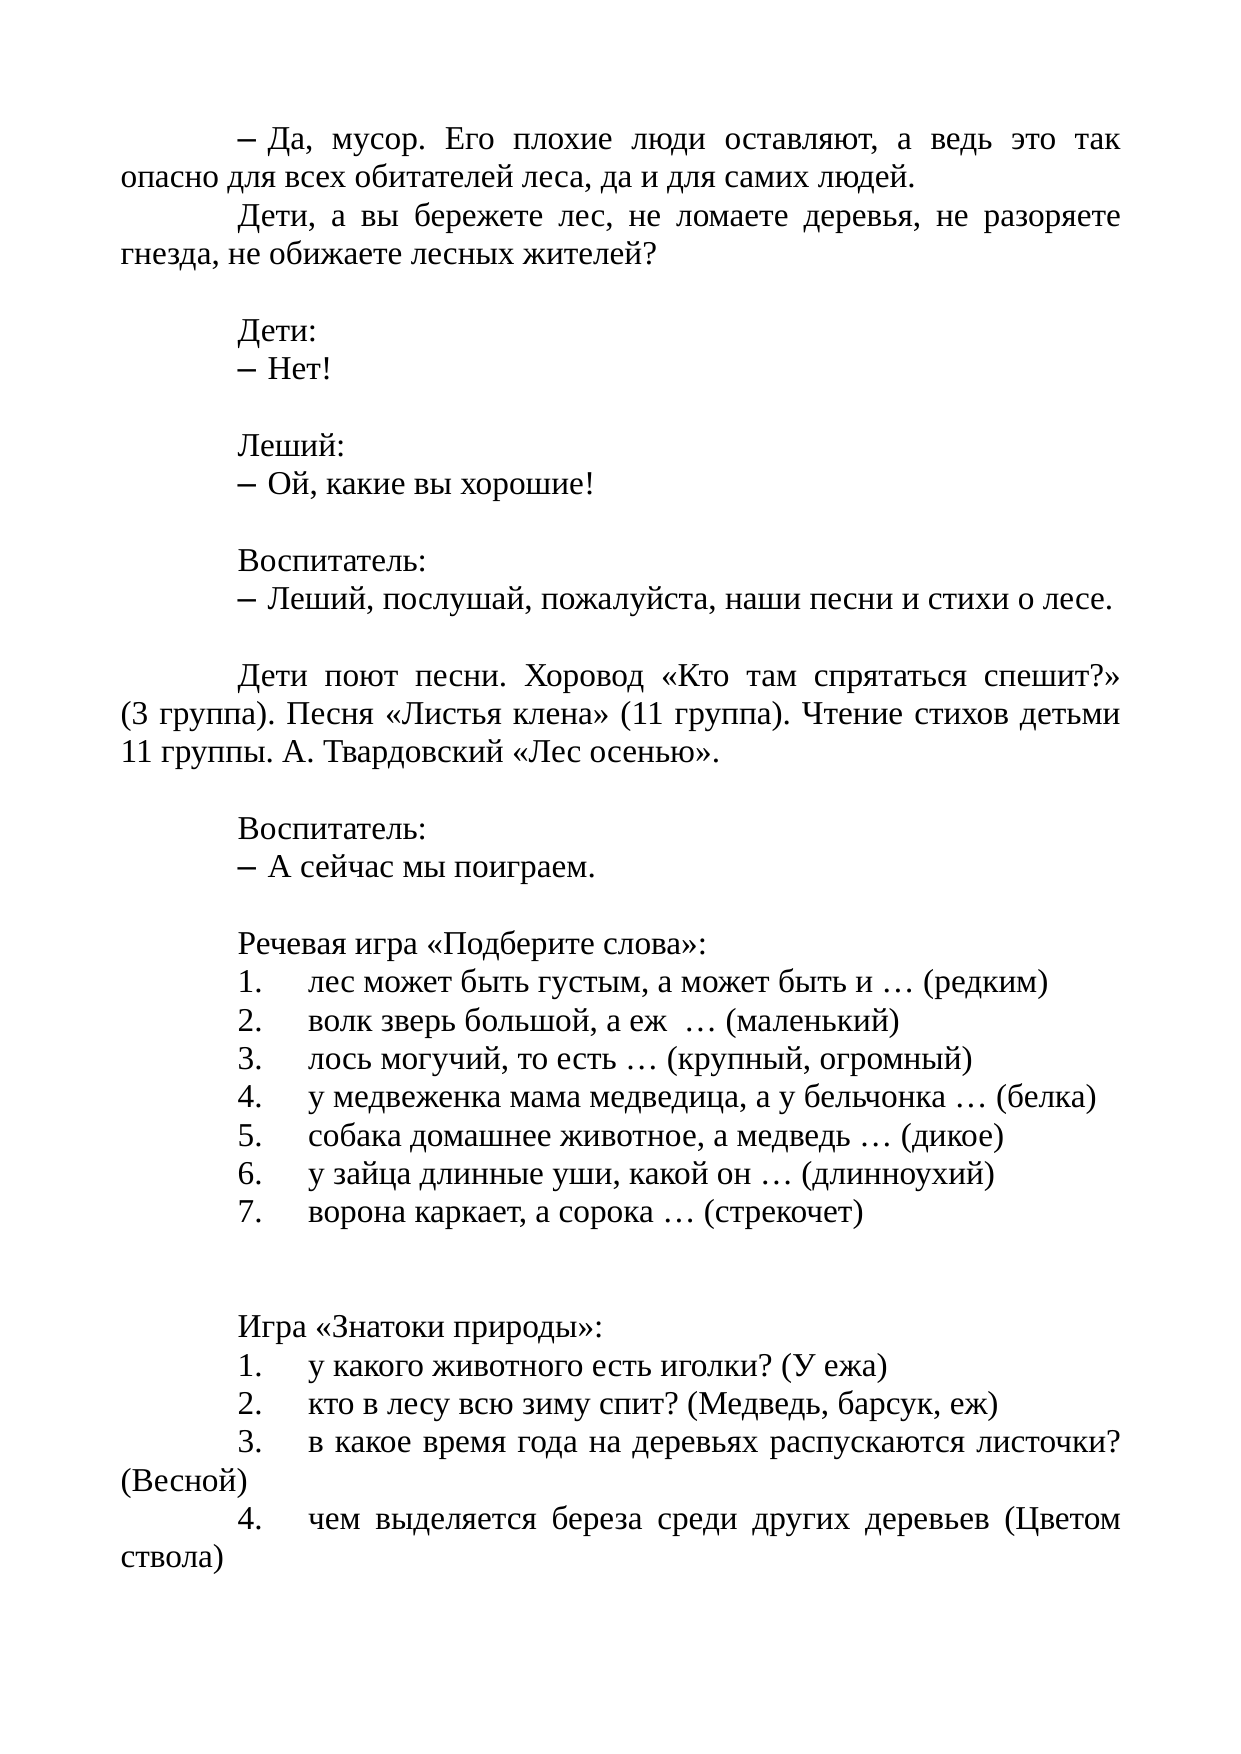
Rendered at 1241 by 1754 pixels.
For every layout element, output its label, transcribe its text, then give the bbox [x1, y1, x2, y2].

list в какое время года на деревьях распускаются листочки? (Весной) [120, 1421, 1122, 1498]
list собака домашнее животное, а медведь … (дикое) [120, 1115, 1122, 1153]
list Нет! [120, 348, 1122, 386]
text Речевая игра «Подберите слова»: [120, 923, 1122, 961]
list ворона каркает, а сорока … (стрекочет) [120, 1191, 1122, 1230]
list волк зверь большой, а еж … (маленький) [120, 1000, 1122, 1038]
list Ой, какие вы хорошие! [120, 463, 1122, 501]
list Да, мусор. Его плохие люди оставляют, а ведь это так опасно для всех обитателей леса, да и для самих людей. [120, 118, 1122, 195]
list у медвеженка мама медведица, а у бельчонка … (белка) [120, 1076, 1122, 1115]
text Леший: [120, 425, 1122, 463]
text Дети: [120, 310, 1122, 348]
text Игра «Знатоки природы»: [120, 1306, 1122, 1345]
list чем выделяется береза среди других деревьев (Цветом ствола) [120, 1498, 1122, 1575]
list А сейчас мы поиграем. [120, 846, 1122, 885]
list лес может быть густым, а может быть и … (редким) [120, 961, 1122, 1000]
list Леший, послушай, пожалуйста, наши песни и стихи о лесе. [120, 578, 1122, 616]
list кто в лесу всю зиму спит? (Медведь, барсук, еж) [120, 1383, 1122, 1421]
text Воспитатель: [120, 808, 1122, 846]
text Дети поют песни. Хоровод «Кто там спрятаться спешит?» (3 группа). Песня «Листья клена» (11 группа). Чтение стихов детьми 11 группы. А. Твардовский «Лес осенью». [120, 655, 1122, 770]
text Дети, а вы бережете лес, не ломаете деревья, не разоряете гнезда, не обижаете лесных жителей? [120, 195, 1122, 271]
list лось могучий, то есть … (крупный, огромный) [120, 1038, 1122, 1076]
list у зайца длинные уши, какой он … (длинноухий) [120, 1153, 1122, 1191]
list у какого животного есть иголки? (У ежа) [120, 1345, 1122, 1383]
text Воспитатель: [120, 540, 1122, 578]
